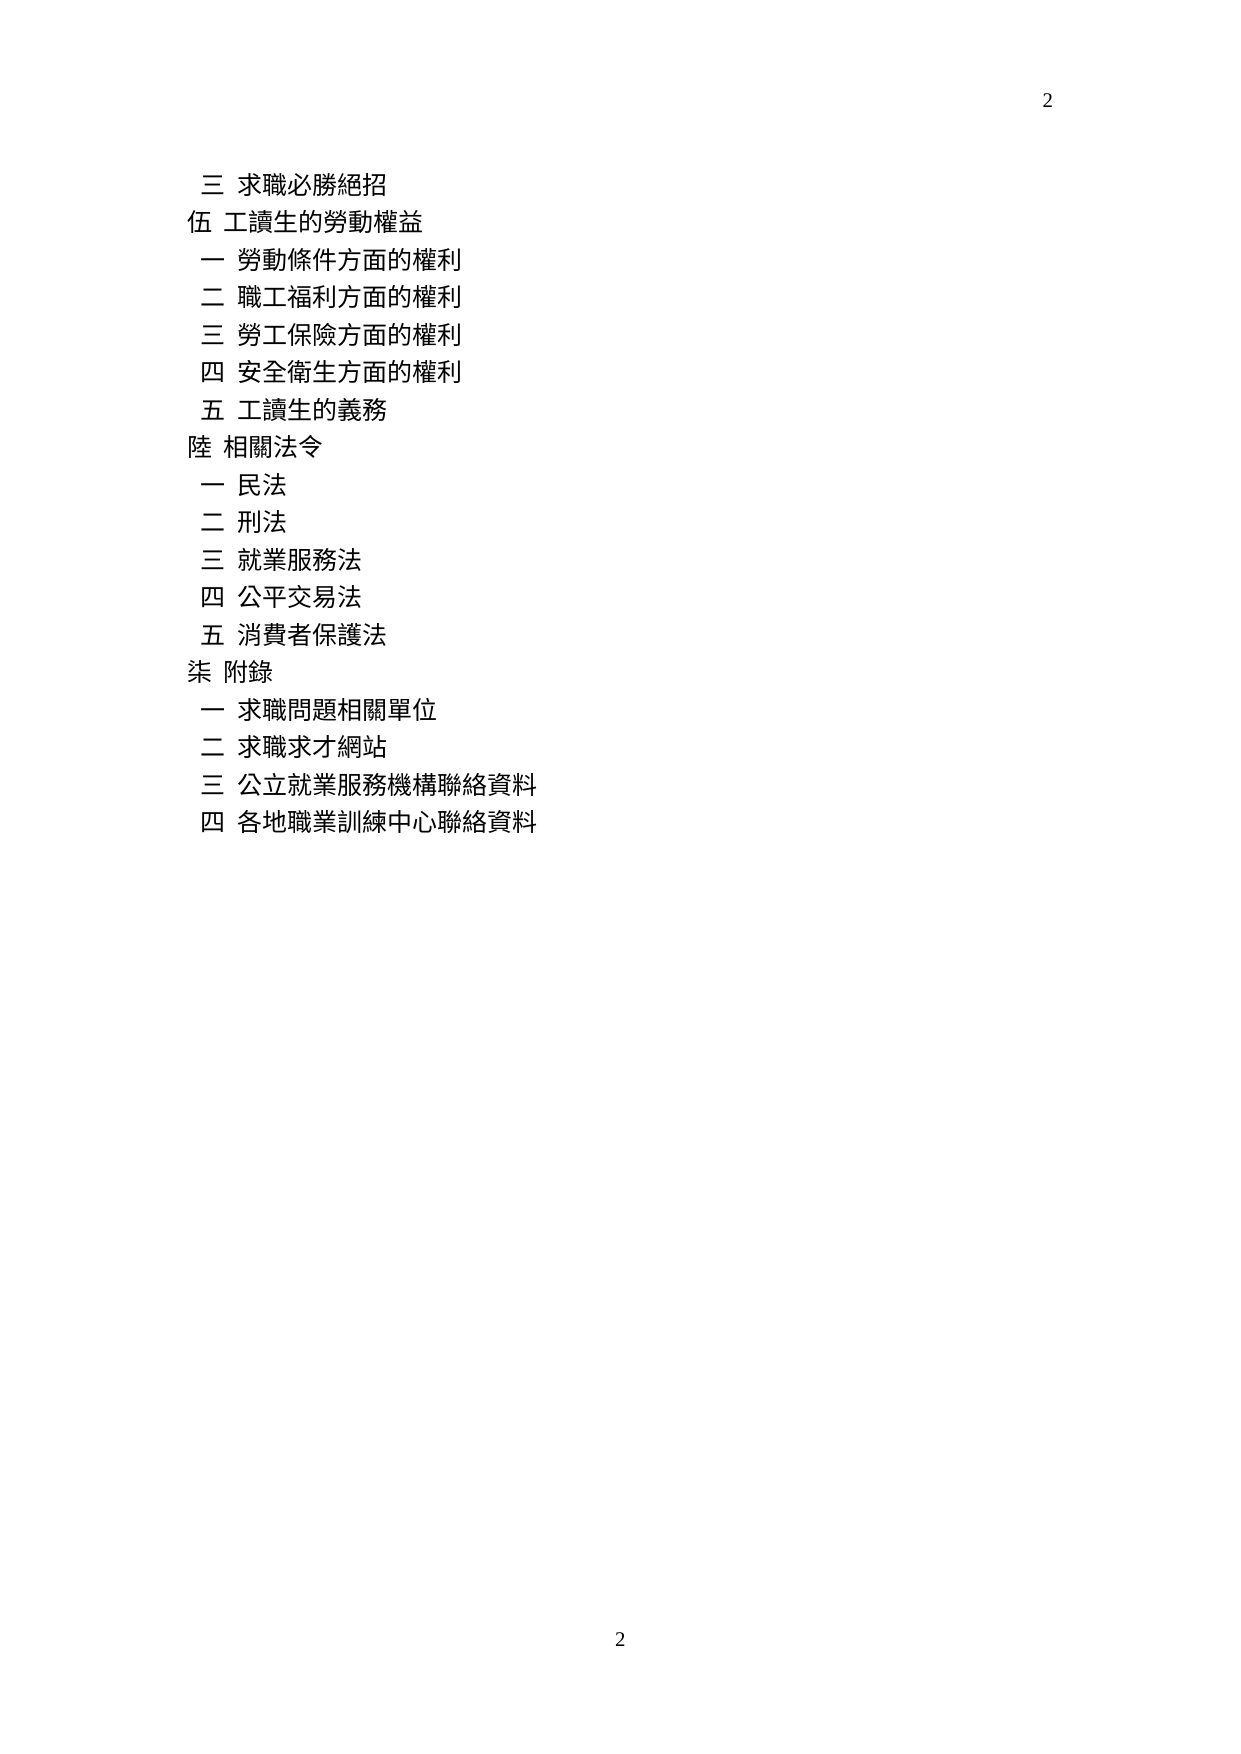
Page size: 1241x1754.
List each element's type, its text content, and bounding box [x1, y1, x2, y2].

text 五 消費者保護法 [187, 614, 1053, 652]
text 一 民法 [187, 464, 1053, 502]
text 四 各地職業訓練中心聯絡資料 [187, 802, 1053, 839]
text 一 求職問題相關單位 [187, 689, 1053, 727]
text 四 安全衛生方面的權利 [187, 352, 1053, 389]
text 三 就業服務法 [187, 539, 1053, 577]
text 柒 附錄 [187, 652, 1053, 689]
text 三 求職必勝絕招 [187, 164, 1053, 202]
text 二 求職求才網站 [187, 727, 1053, 764]
text 四 公平交易法 [187, 577, 1053, 614]
text 陸 相關法令 [187, 427, 1053, 464]
text 三 勞工保險方面的權利 [187, 314, 1053, 352]
text 三 公立就業服務機構聯絡資料 [187, 764, 1053, 802]
text 五 工讀生的義務 [187, 389, 1053, 427]
text 一 勞動條件方面的權利 [187, 239, 1053, 277]
text 二 刑法 [187, 502, 1053, 539]
text 二 職工福利方面的權利 [187, 277, 1053, 314]
text 伍 工讀生的勞動權益 [187, 202, 1053, 239]
